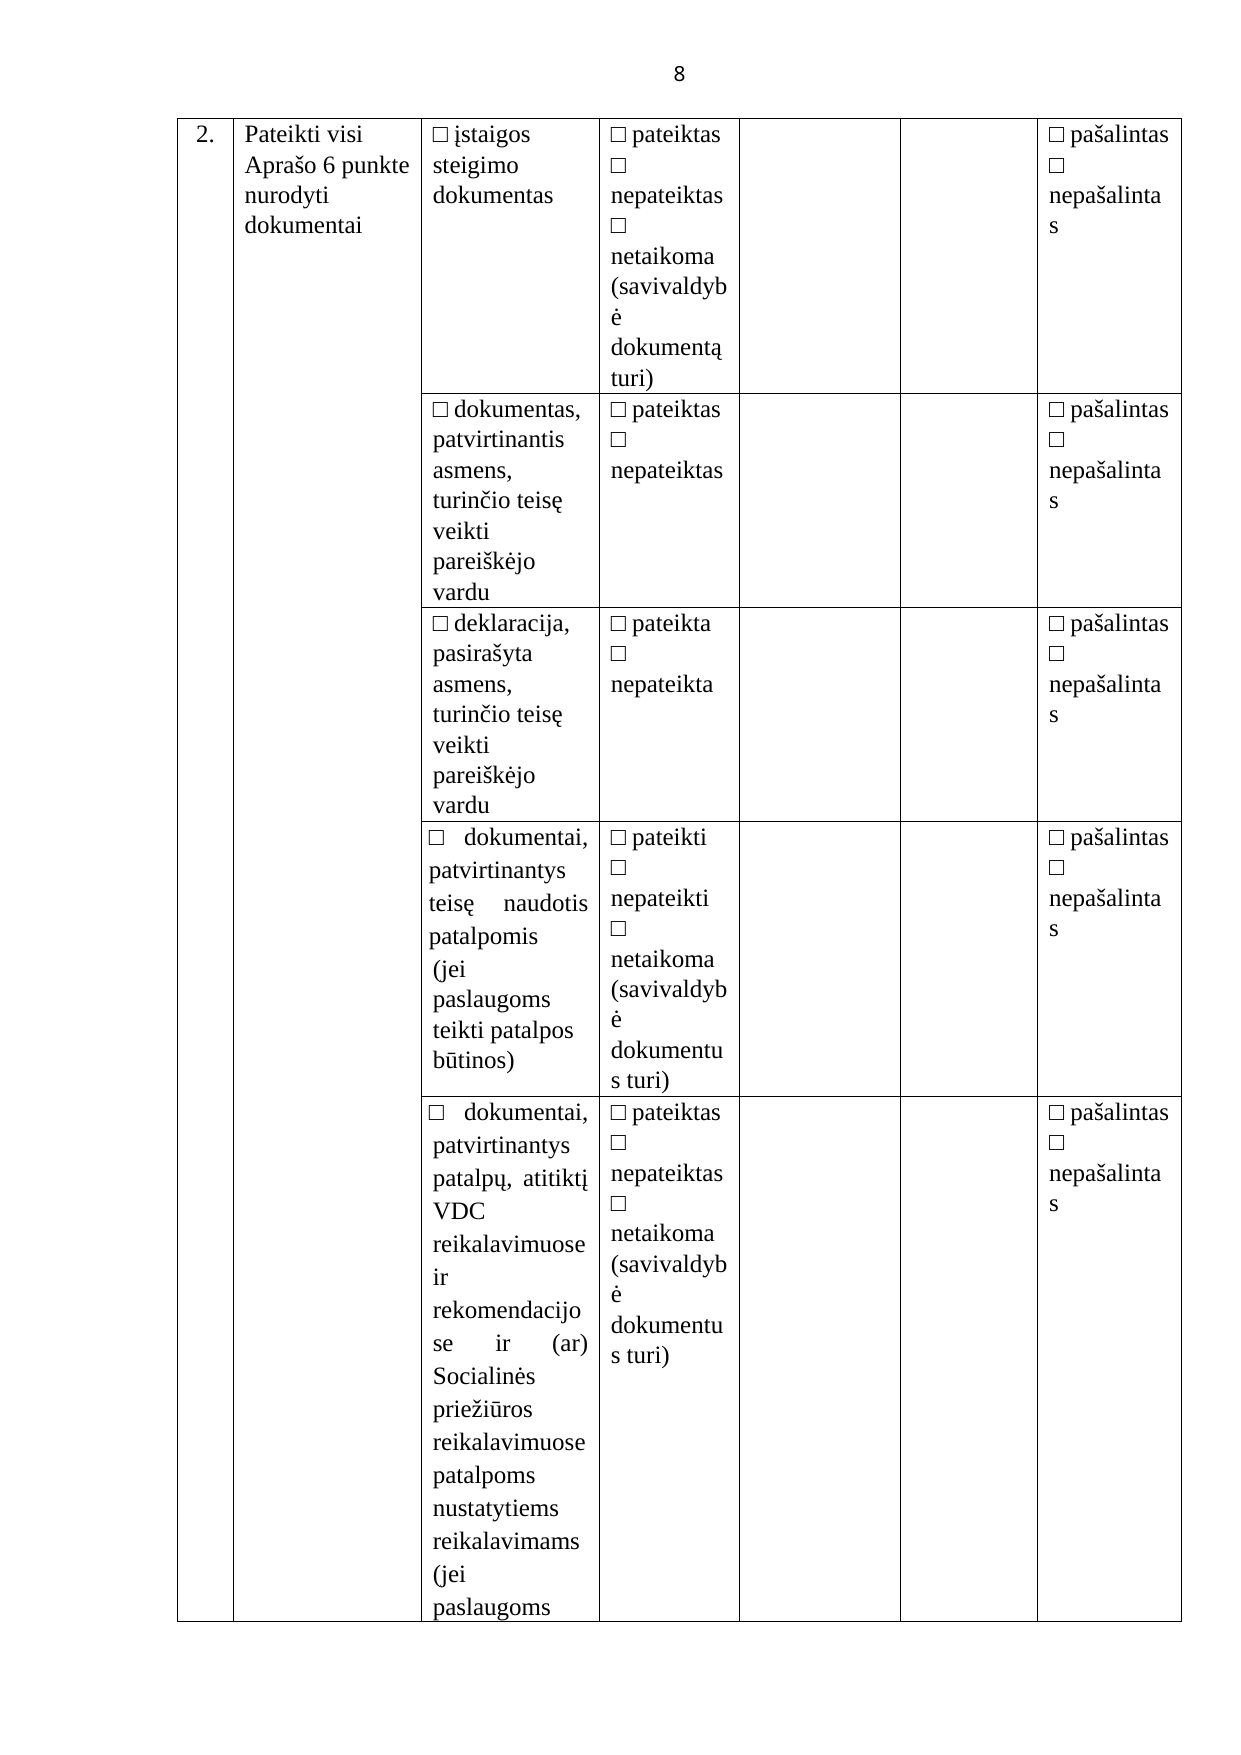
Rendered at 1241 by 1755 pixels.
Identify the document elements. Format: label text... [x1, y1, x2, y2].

table_cell Pateikti visi Aprašo 6 punkte nurodyti dokumentai [234, 119, 421, 1621]
table_cell [740, 608, 900, 821]
table_cell □ dokumentai, patvirtinantys patalpų, atitiktį VDC reikalavimuose ir rekomendacijose ir (ar) Socialinės priežiūros reikalavimuose patalpoms nustatytiems reikalavimams (jei paslaugoms [422, 1097, 599, 1621]
table_cell [901, 119, 1037, 393]
table_cell □ pašalintas □ nepašalintas [1038, 119, 1181, 393]
table_cell [740, 1097, 900, 1621]
table_cell □ pašalintas □ nepašalintas [1038, 1097, 1181, 1621]
table_cell □ pašalintas □ nepašalintas [1038, 822, 1181, 1096]
table_cell [901, 822, 1037, 1096]
table_cell [901, 394, 1037, 607]
table_cell □ pašalintas □ nepašalintas [1038, 608, 1181, 821]
table_cell [901, 608, 1037, 821]
table_cell □ įstaigos steigimo dokumentas [422, 119, 599, 393]
table_cell □ pateiktas □ nepateiktas [600, 394, 739, 607]
table_cell □ deklaracija, pasirašyta asmens, turinčio teisę veikti pareiškėjo vardu [422, 608, 599, 821]
table_cell [901, 1097, 1037, 1621]
table_cell □ pateikta □ nepateikta [600, 608, 739, 821]
table_cell □ dokumentas, patvirtinantis asmens, turinčio teisę veikti pareiškėjo vardu [422, 394, 599, 607]
table_cell [740, 822, 900, 1096]
table_cell 2. [178, 119, 233, 1621]
table_cell □ pateiktas □ nepateiktas □ netaikoma (savivaldybė dokumentus turi) [600, 1097, 739, 1621]
table_cell □ pateiktas □ nepateiktas □ netaikoma (savivaldybė dokumentą turi) [600, 119, 739, 393]
table_cell □ pateikti □ nepateikti □ netaikoma (savivaldybė dokumentus turi) [600, 822, 739, 1096]
table_cell □ dokumentai, patvirtinantys teisę naudotis patalpomis (jei paslaugoms teikti patalpos būtinos) [422, 822, 599, 1096]
table_cell [740, 394, 900, 607]
table_cell □ pašalintas □ nepašalintas [1038, 394, 1181, 607]
table_cell [740, 119, 900, 393]
